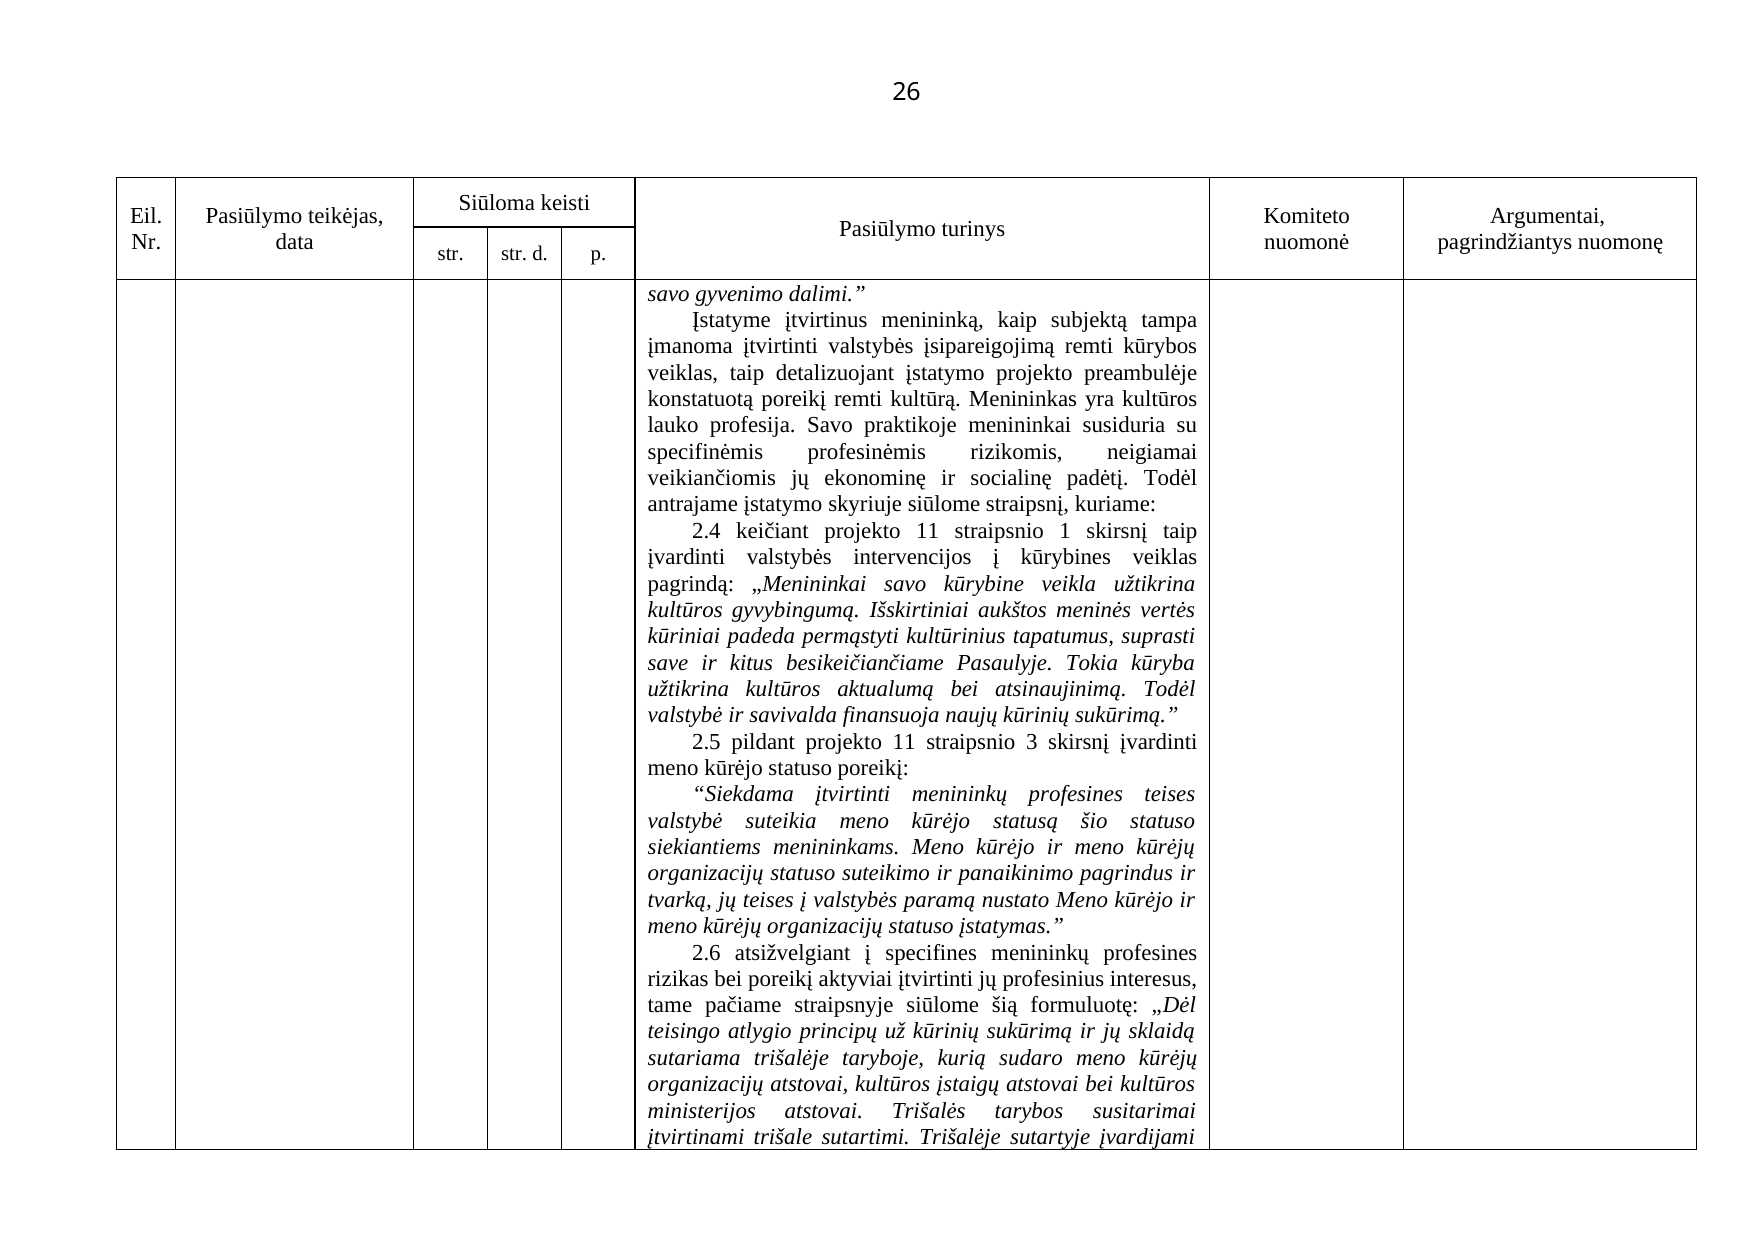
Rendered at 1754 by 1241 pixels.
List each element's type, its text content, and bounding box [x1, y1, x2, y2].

table_cell str. d. [488, 228, 561, 279]
table_cell savo gyvenimo dalimi.” Įstatyme įtvirtinus menininką, kaip subjektą tampa įmanoma įtvirtinti valstybės įsipareigojimą remti kūrybos veiklas, taip detalizuojant įstatymo projekto preambulėje konstatuotą poreikį remti kultūrą. Menininkas yra kultūros lauko profesija. Savo praktikoje menininkai susiduria su specifinėmis profesinėmis rizikomis, neigiamai veikiančiomis jų ekonominę ir socialinę padėtį. Todėl antrajame įstatymo skyriuje siūlome straipsnį, kuriame: 2.4 keičiant projekto 11 straipsnio 1 skirsnį taip įvardinti valstybės intervencijos į kūrybines veiklas pagrindą: „Menininkai savo kūrybine veikla užtikrina kultūros gyvybingumą. Išskirtiniai aukštos meninės vertės kūriniai padeda permąstyti kultūrinius tapatumus, suprasti save ir kitus besikeičiančiame Pasaulyje. Tokia kūryba užtikrina kultūros aktualumą bei atsinaujinimą. Todėl valstybė ir savivalda finansuoja naujų kūrinių sukūrimą.” 2.5 pildant projekto 11 straipsnio 3 skirsnį įvardinti meno kūrėjo statuso poreikį: “Siekdama įtvirtinti menininkų profesines teises valstybė suteikia meno kūrėjo statusą šio statuso siekiantiems menininkams. Meno kūrėjo ir meno kūrėjų organizacijų statuso suteikimo ir panaikinimo pagrindus ir tvarką, jų teises į valstybės paramą nustato Meno kūrėjo ir meno kūrėjų organizacijų statuso įstatymas.” 2.6 atsižvelgiant į specifines menininkų profesines rizikas bei poreikį aktyviai įtvirtinti jų profesinius interesus, tame pačiame straipsnyje siūlome šią formuluotę: „Dėl teisingo atlygio principų už kūrinių sukūrimą ir jų sklaidą sutariama trišalėje taryboje, kurią sudaro meno kūrėjų organizacijų atstovai, kultūros įstaigų atstovai bei kultūros ministerijos atstovai. Trišalės tarybos susitarimai įtvirtinami trišale sutartimi. Trišalėje sutartyje įvardijami [636, 280, 1209, 1149]
table_header Pasiūlymo teikėjas, data [176, 178, 413, 279]
table_cell [176, 280, 413, 1149]
table_cell [1404, 280, 1696, 1149]
table_header Pasiūlymo turinys [636, 178, 1209, 279]
table_cell str. [414, 228, 487, 279]
table_header Komiteto nuomonė [1210, 178, 1403, 279]
table_cell [488, 280, 561, 1149]
table_header Siūloma keisti [414, 178, 634, 226]
table_cell p. [562, 228, 634, 279]
table_cell [562, 280, 634, 1149]
table_header Argumentai, pagrindžiantys nuomonę [1404, 178, 1696, 279]
table_cell [1210, 280, 1403, 1149]
table_cell [414, 280, 487, 1149]
table_header Eil. Nr. [117, 178, 175, 279]
table_cell [117, 280, 175, 1149]
